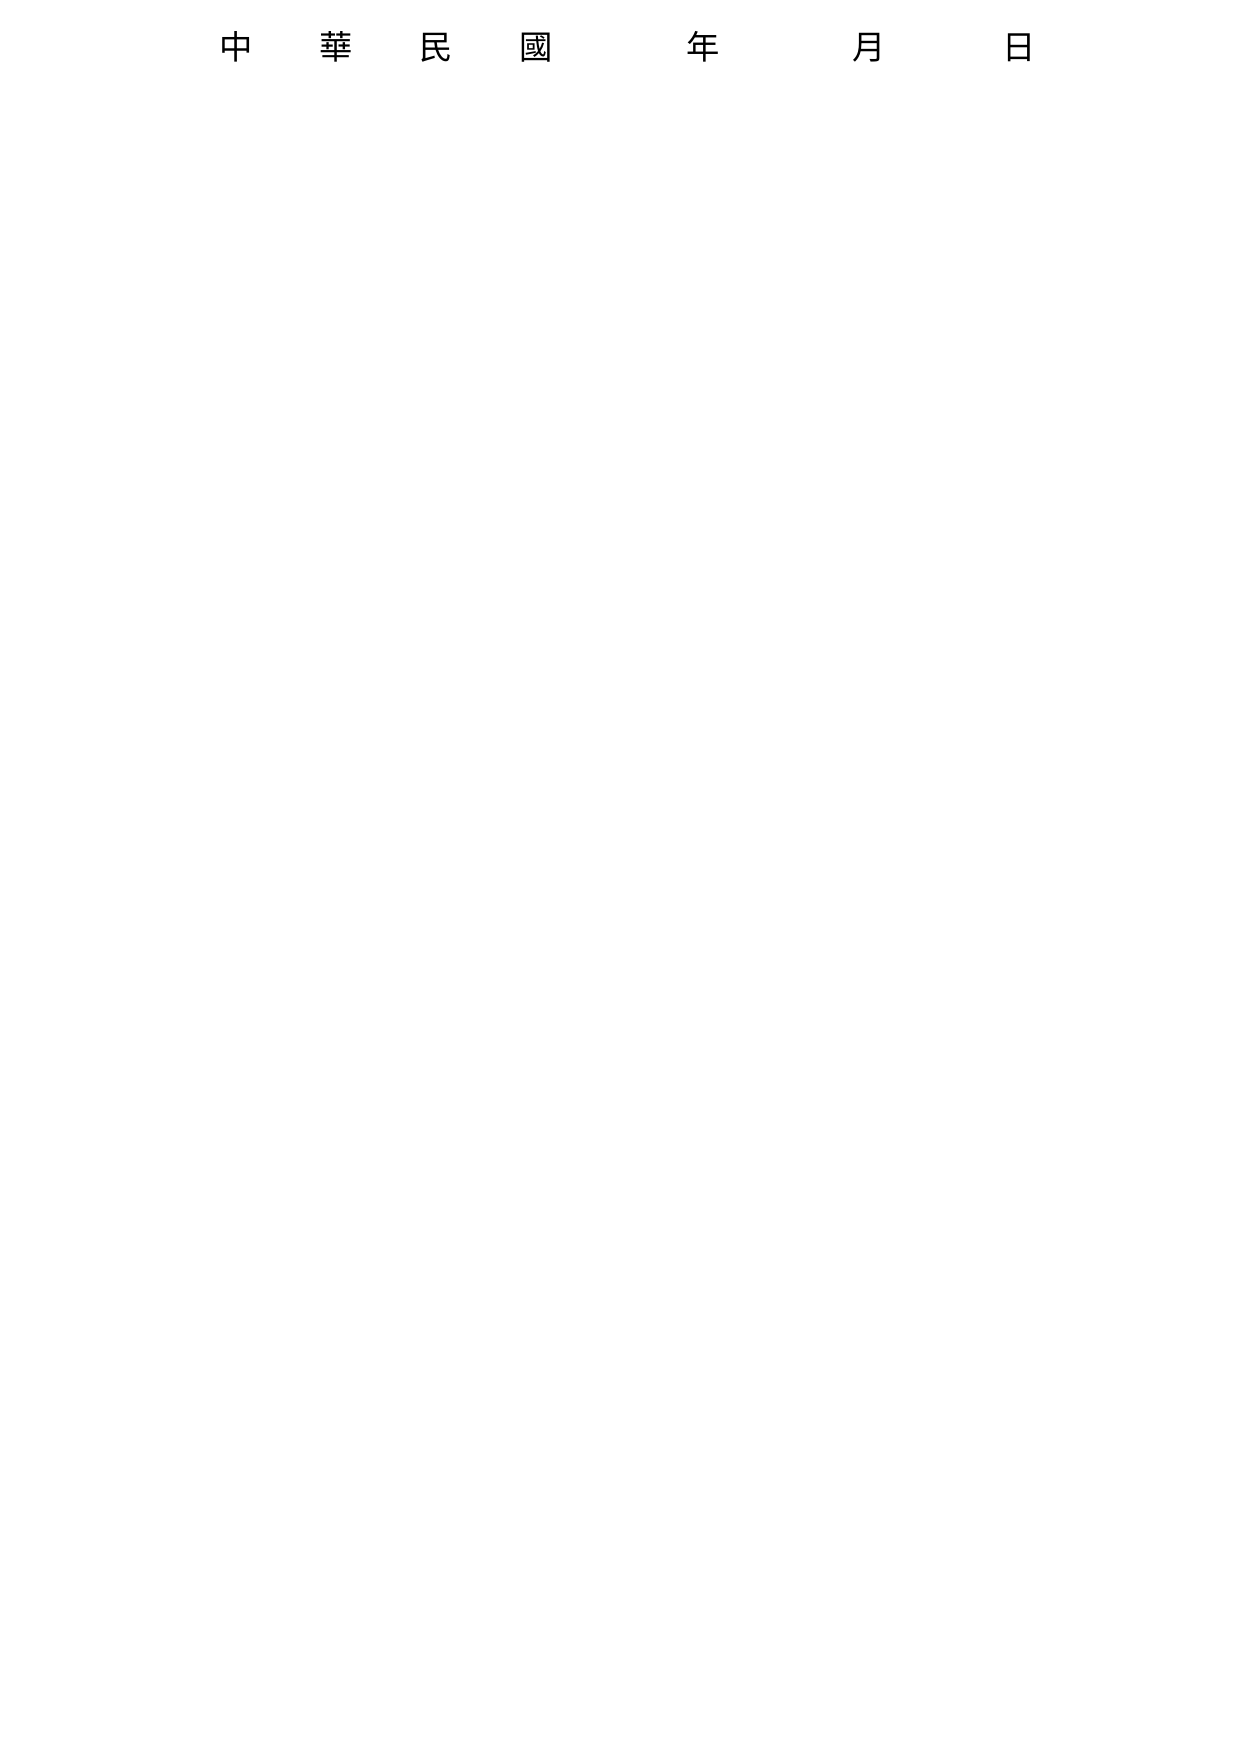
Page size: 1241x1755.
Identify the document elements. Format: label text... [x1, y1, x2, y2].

subtitle 中 華 民 國 年 月 日 [74, 21, 1182, 69]
